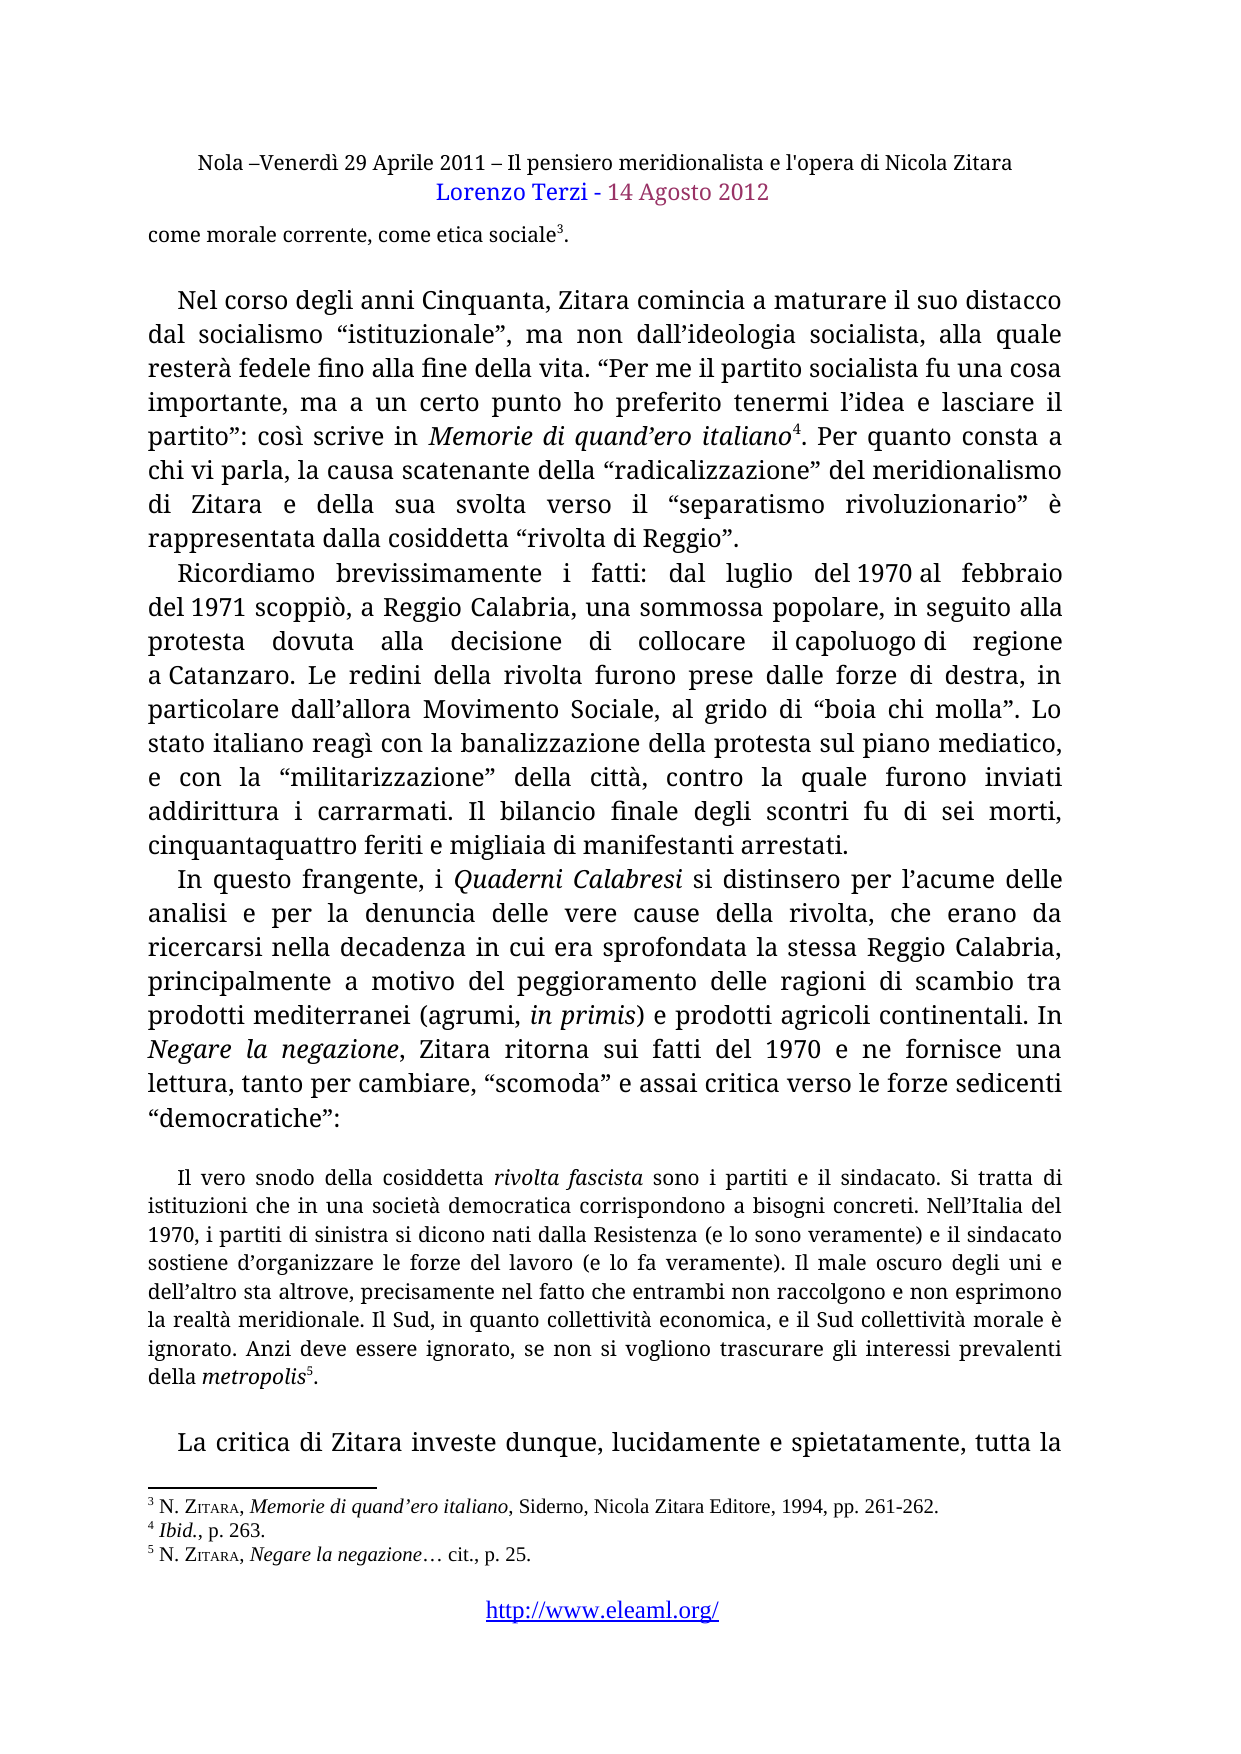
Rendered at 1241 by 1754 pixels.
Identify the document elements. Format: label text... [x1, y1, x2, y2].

text In questo frangente, i Quaderni Calabresi si distinsero per l’acume delle analisi e per la denuncia delle vere cause della rivolta, che erano da ricercarsi nella decadenza in cui era sprofondata la stessa Reggio Calabria, principalmente a motivo del peggioramento delle ragioni di scambio tra prodotti mediterranei (agrumi, in primis) e prodotti agricoli continentali. In Negare la negazione, Zitara ritorna sui fatti del 1970 e ne fornisce una lettura, tanto per cambiare, “scomoda” e assai critica verso le forze sedicenti “democratiche”: [148, 862, 1063, 1134]
text La critica di Zitara investe dunque, lucidamente e spietatamente, tutta la [148, 1424, 1063, 1459]
text N. Zitara, Memorie di quand’ero italiano, Siderno, Nicola Zitara Editore, 1994, pp. 261-262. [148, 1494, 1063, 1518]
text Ricordiamo brevissimamente i fatti: dal luglio del 1970 al febbraio del 1971 scoppiò, a Reggio Calabria, una sommossa popolare, in seguito alla protesta dovuta alla decisione di collocare il capoluogo di regione a Catanzaro. Le redini della rivolta furono prese dalle forze di destra, in particolare dall’allora Movimento Sociale, al grido di “boia chi molla”. Lo stato italiano reagì con la banalizzazione della protesta sul piano mediatico, e con la “militarizzazione” della città, contro la quale furono inviati addirittura i carrarmati. Il bilancio finale degli scontri fu di sei morti, cinquantaquattro feriti e migliaia di manifestanti arrestati. [148, 555, 1063, 862]
text Ibid., p. 263. [148, 1518, 1063, 1542]
text Nel corso degli anni Cinquanta, Zitara comincia a maturare il suo distacco dal socialismo “istituzionale”, ma non dall’ideologia socialista, alla quale resterà fedele fino alla fine della vita. “Per me il partito socialista fu una cosa importante, ma a un certo punto ho preferito tenermi l’idea e lasciare il partito”: così scrive in Memorie di quand’ero italiano. Per quanto consta a chi vi parla, la causa scatenante della “radicalizzazione” del meridionalismo di Zitara e della sua svolta verso il “separatismo rivoluzionario” è rappresentata dalla cosiddetta “rivolta di Reggio”. [148, 283, 1063, 555]
text Il vero snodo della cosiddetta rivolta fascista sono i partiti e il sindacato. Si tratta di istituzioni che in una società democratica corrispondono a bisogni concreti. Nell’Italia del 1970, i partiti di sinistra si dicono nati dalla Resistenza (e lo sono veramente) e il sindacato sostiene d’organizzare le forze del lavoro (e lo fa veramente). Il male oscuro degli uni e dell’altro sta altrove, precisamente nel fatto che entrambi non raccolgono e non esprimono la realtà meridionale. Il Sud, in quanto collettività economica, e il Sud collettività morale è ignorato. Anzi deve essere ignorato, se non si vogliono trascurare gli interessi prevalenti della metropolis. [148, 1163, 1063, 1391]
text N. Zitara, Negare la negazione… cit., p. 25. [148, 1542, 1063, 1566]
text come morale corrente, come etica sociale. [148, 220, 1063, 249]
